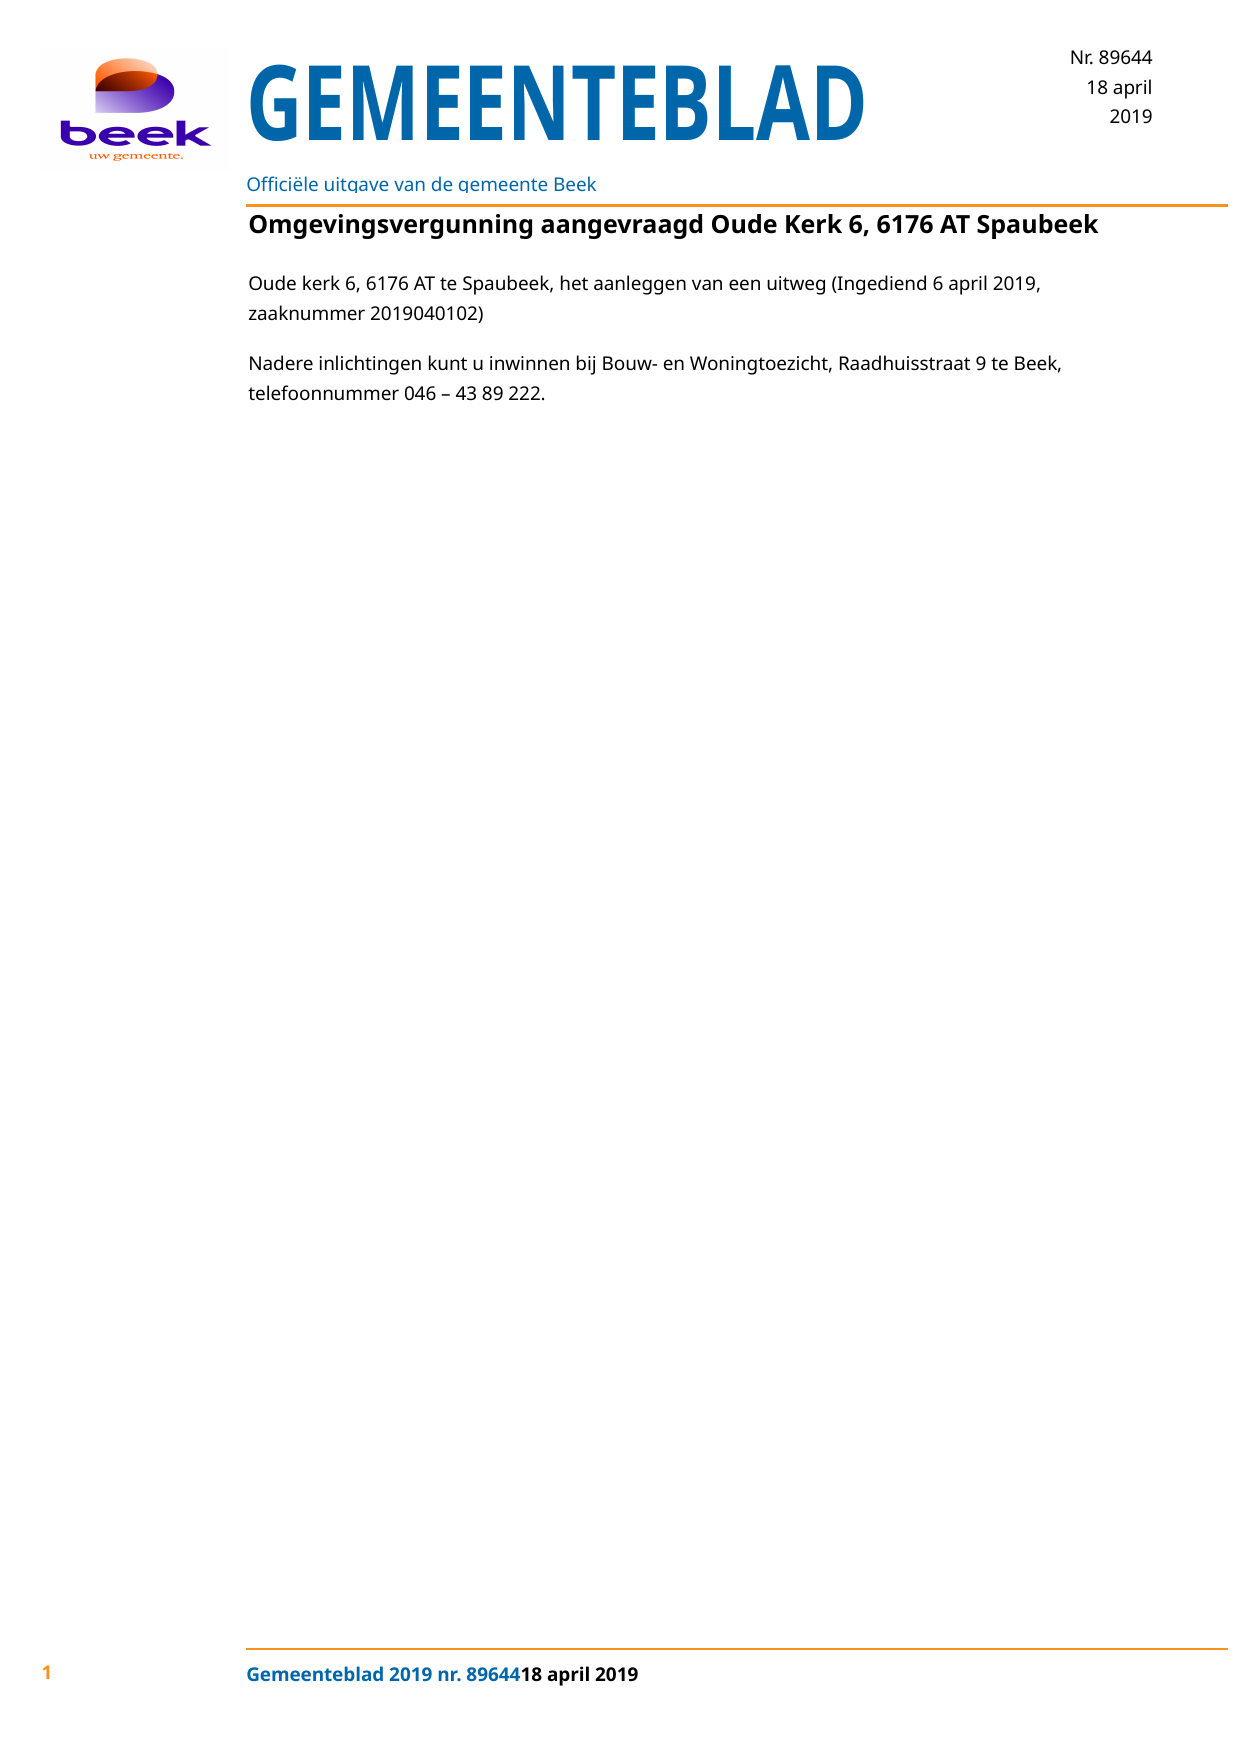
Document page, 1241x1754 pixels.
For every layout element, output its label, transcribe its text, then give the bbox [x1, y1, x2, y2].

text Omgevingsvergunning aangevraagd Oude Kerk 6, 6176 AT Spaubeek [248, 207, 1152, 241]
text Nadere inlichtingen kunt u inwinnen bij Bouw- en Woningtoezicht, Raadhuisstraat 9 te Beek, telefoonnummer 046 – 43 89 222. [248, 350, 1152, 406]
picture [41, 47, 231, 172]
text Oude kerk 6, 6176 AT te Spaubeek, het aanleggen van een uitweg (Ingediend 6 april 2019, zaaknummer 2019040102) [248, 270, 1152, 326]
